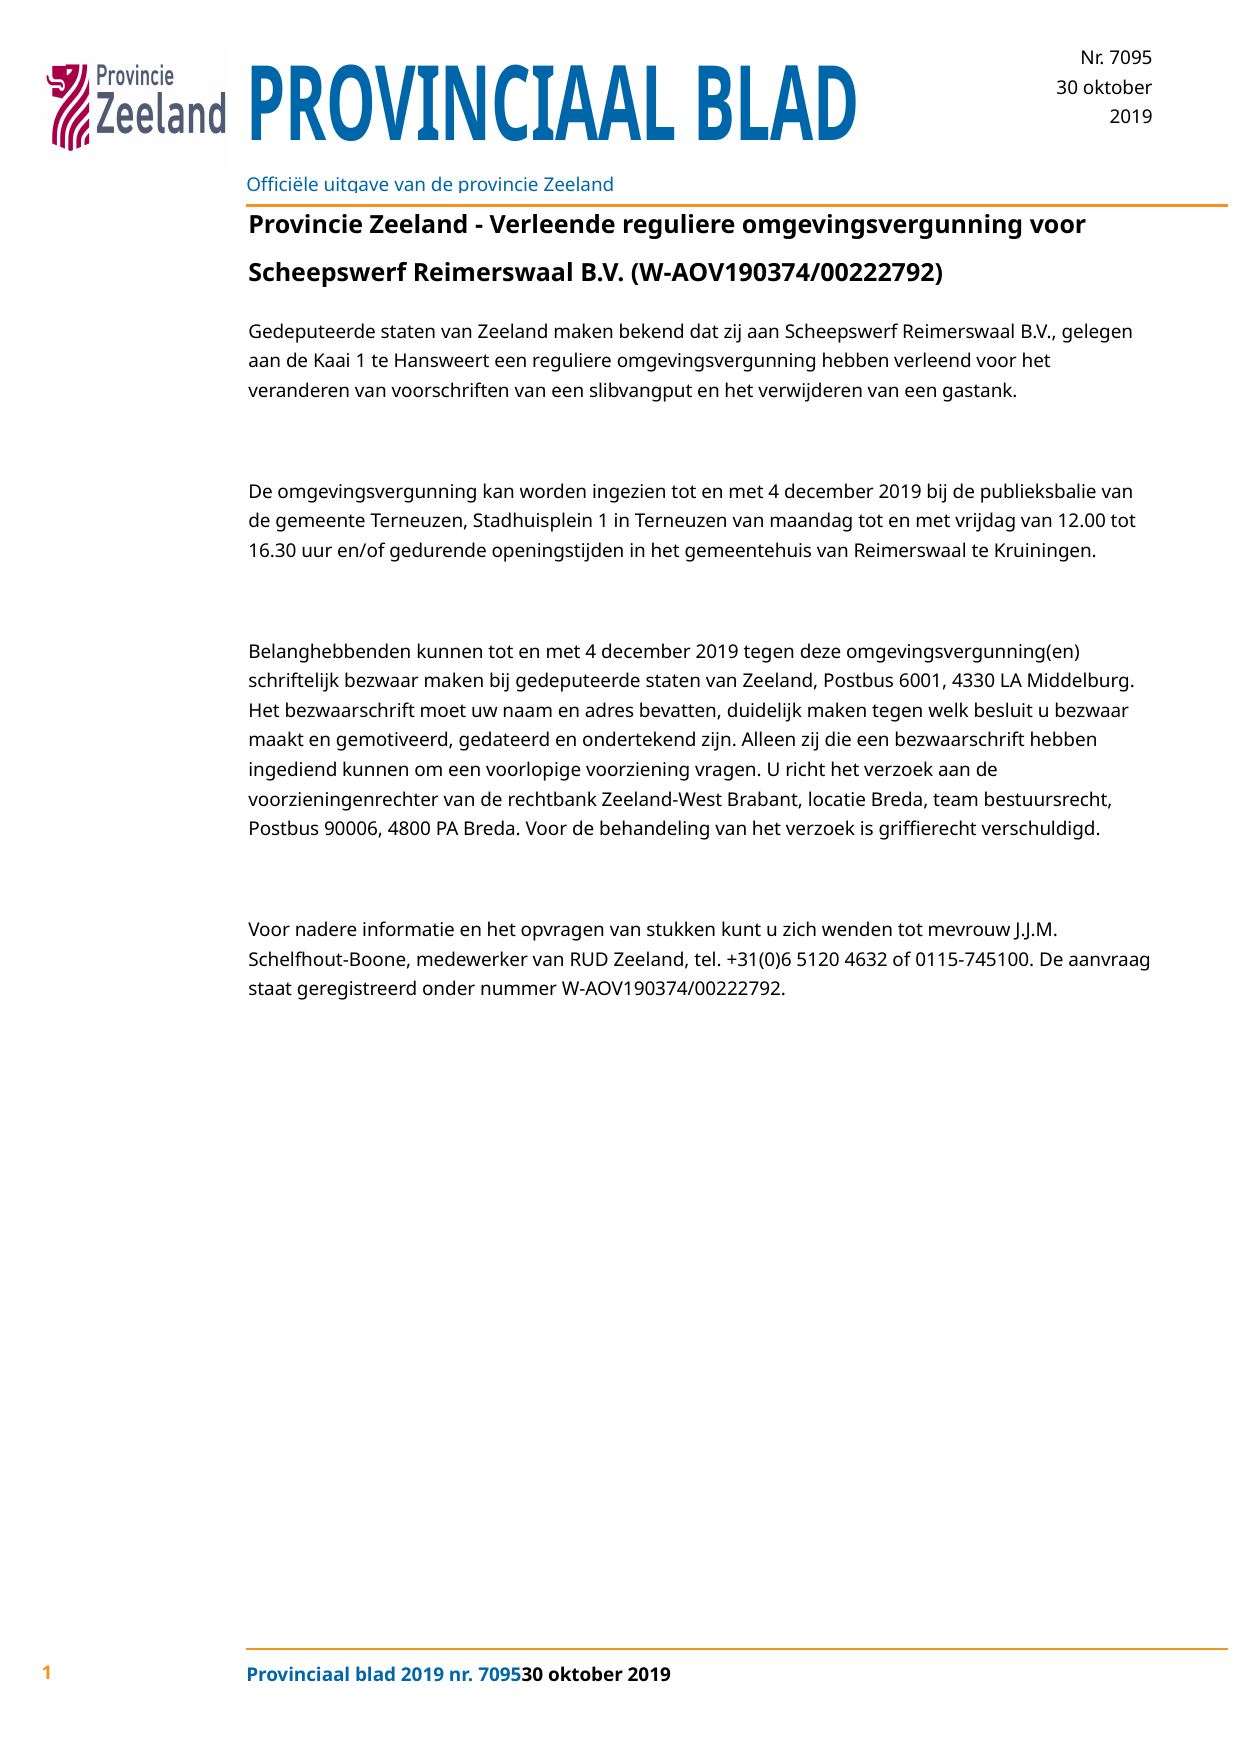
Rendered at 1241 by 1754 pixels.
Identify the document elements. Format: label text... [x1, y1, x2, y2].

text De omgevingsvergunning kan worden ingezien tot en met 4 december 2019 bij de publieksbalie van de gemeente Terneuzen, Stadhuisplein 1 in Terneuzen van maandag tot en met vrijdag van 12.00 tot 16.30 uur en/of gedurende openingstijden in het gemeentehuis van Reimerswaal te Kruiningen. [248, 478, 1152, 563]
text Gedeputeerde staten van Zeeland maken bekend dat zij aan Scheepswerf Reimerswaal B.V., gelegen aan de Kaai 1 te Hansweert een reguliere omgevingsvergunning hebben verleend voor het veranderen van voorschriften van een slibvangput en het verwijderen van een gastank. [248, 318, 1152, 403]
text Voor nadere informatie en het opvragen van stukken kunt u zich wenden tot mevrouw J.J.M. Schelfhout-Boone, medewerker van RUD Zeeland, tel. +31(0)6 5120 4632 of 0115-745100. De aanvraag staat geregistreerd onder nummer W-AOV190374/00222792. [248, 916, 1152, 1001]
text Belanghebbenden kunnen tot en met 4 december 2019 tegen deze omgevingsvergunning(en) schriftelijk bezwaar maken bij gedeputeerde staten van Zeeland, Postbus 6001, 4330 LA Middelburg. Het bezwaarschrift moet uw naam en adres bevatten, duidelijk maken tegen welk besluit u bezwaar maakt en gemotiveerd, gedateerd en ondertekend zijn. Alleen zij die een bezwaarschrift hebben ingediend kunnen om een voorlopige voorziening vragen. U richt het verzoek aan de voorzieningenrechter van de rechtbank Zeeland-West Brabant, locatie Breda, team bestuursrecht, Postbus 90006, 4800 PA Breda. Voor de behandeling van het verzoek is griffierecht verschuldigd. [248, 638, 1152, 841]
picture [41, 47, 231, 172]
text Provincie Zeeland - Verleende reguliere omgevingsvergunning voor Scheepswerf Reimerswaal B.V. (W-AOV190374/00222792) [248, 207, 1152, 288]
